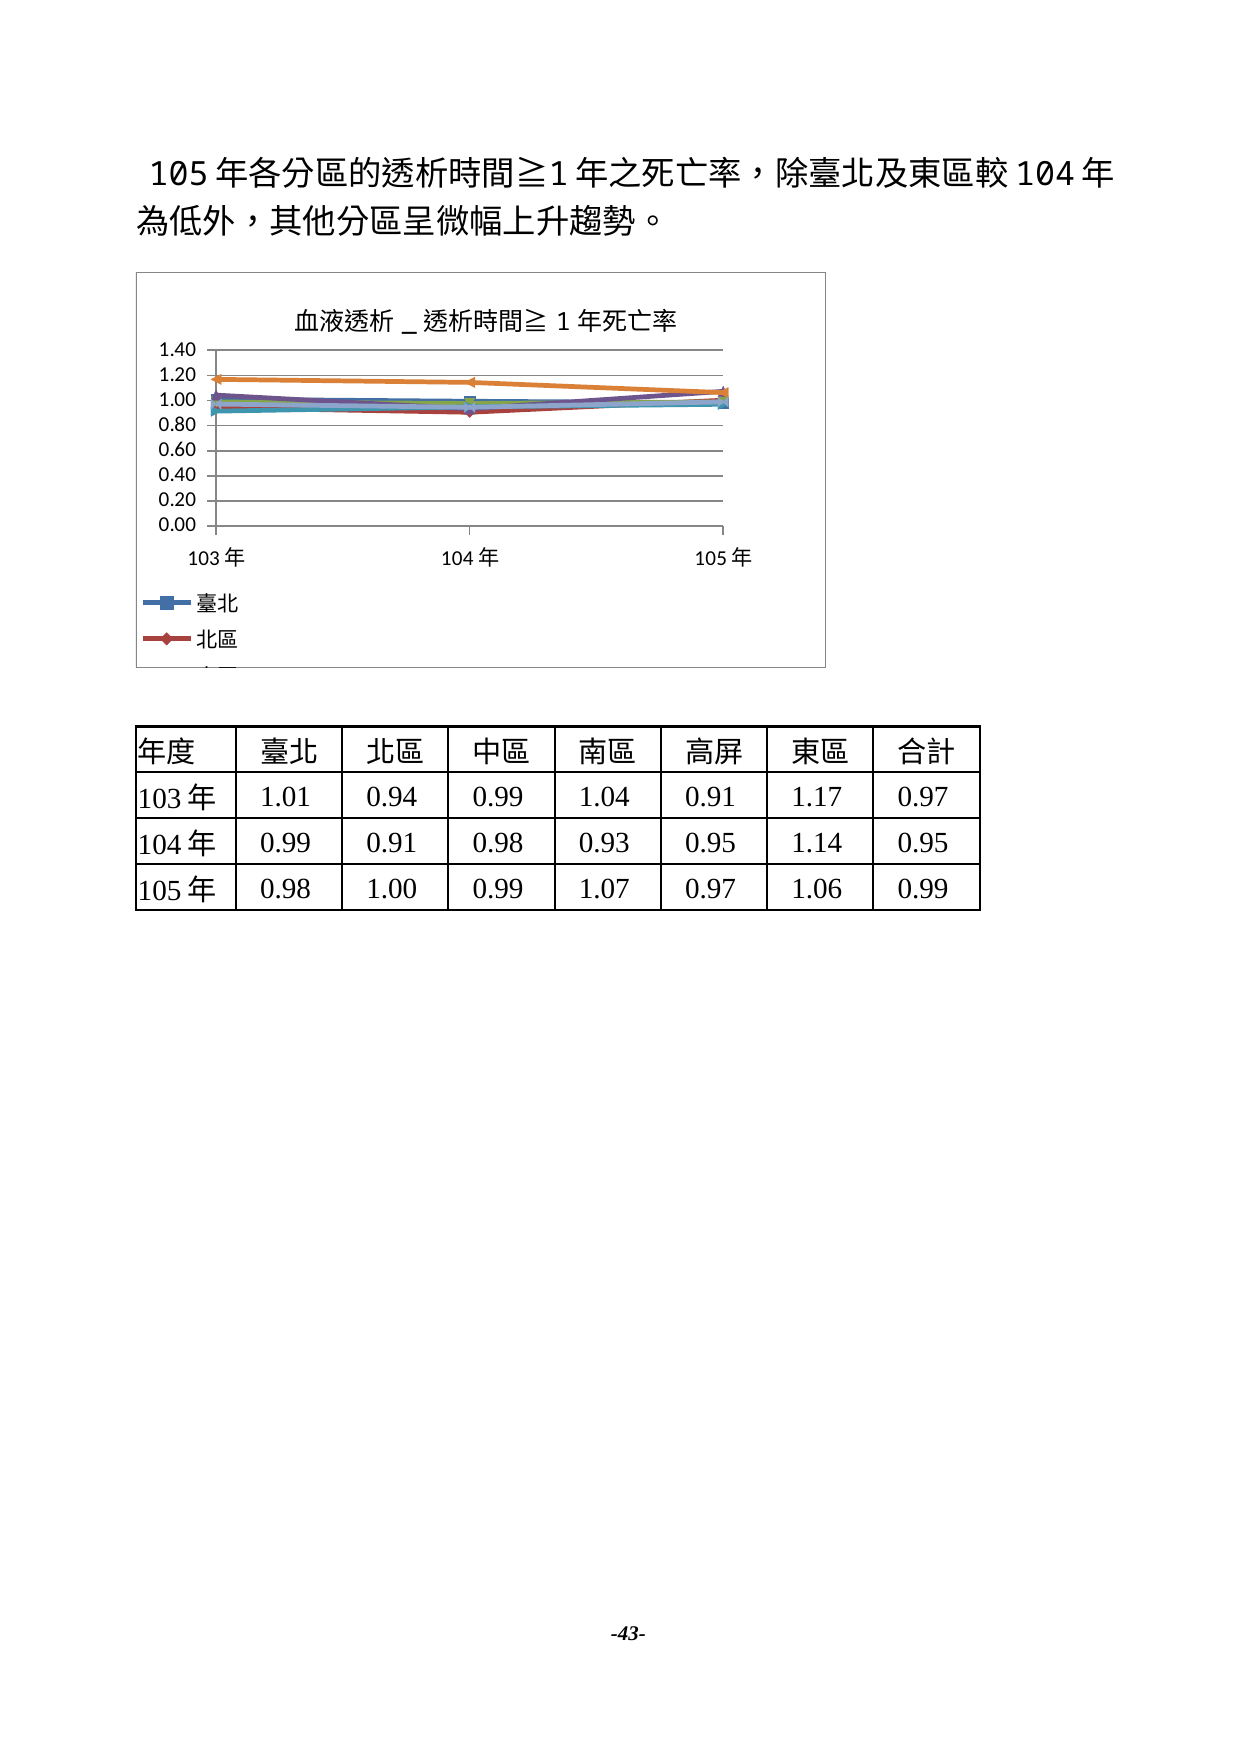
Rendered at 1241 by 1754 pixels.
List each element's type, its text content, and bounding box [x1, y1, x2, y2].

table_cell 1.06 [768, 865, 872, 909]
table_cell 0.91 [662, 773, 766, 817]
table_cell 1.17 [768, 773, 872, 817]
table_header 高屏 [662, 728, 766, 771]
table_cell 0.93 [556, 819, 660, 863]
table_header 年度 [137, 728, 235, 771]
table_header 北區 [343, 728, 447, 771]
table_header 中區 [449, 728, 554, 771]
table_cell 0.98 [237, 865, 341, 909]
table_cell 0.94 [343, 773, 447, 817]
table_cell 1.01 [237, 773, 341, 817]
table_cell 1.07 [556, 865, 660, 909]
table_cell 103年 [137, 773, 235, 817]
table_cell 105年 [137, 865, 235, 909]
table_header 東區 [768, 728, 872, 771]
table_cell 0.91 [343, 819, 447, 863]
table_cell 0.99 [874, 865, 979, 909]
table_cell 0.99 [237, 819, 341, 863]
table_cell 1.04 [556, 773, 660, 817]
table_cell 0.98 [449, 819, 554, 863]
table_cell 1.14 [768, 819, 872, 863]
table_cell 1.00 [343, 865, 447, 909]
table_cell 0.99 [449, 865, 554, 909]
text 105年各分區的透析時間≧1年之死亡率，除臺北及東區較104年為低外，其他分區呈微幅上升趨勢。 [136, 147, 1122, 243]
table_cell 104年 [137, 819, 235, 863]
table_cell 0.95 [874, 819, 979, 863]
table_cell 0.99 [449, 773, 554, 817]
table_cell 0.97 [662, 865, 766, 909]
table_header 臺北 [237, 728, 341, 771]
table_cell 0.95 [662, 819, 766, 863]
table_cell 0.97 [874, 773, 979, 817]
table_header 合計 [874, 728, 979, 771]
table_header 南區 [556, 728, 660, 771]
